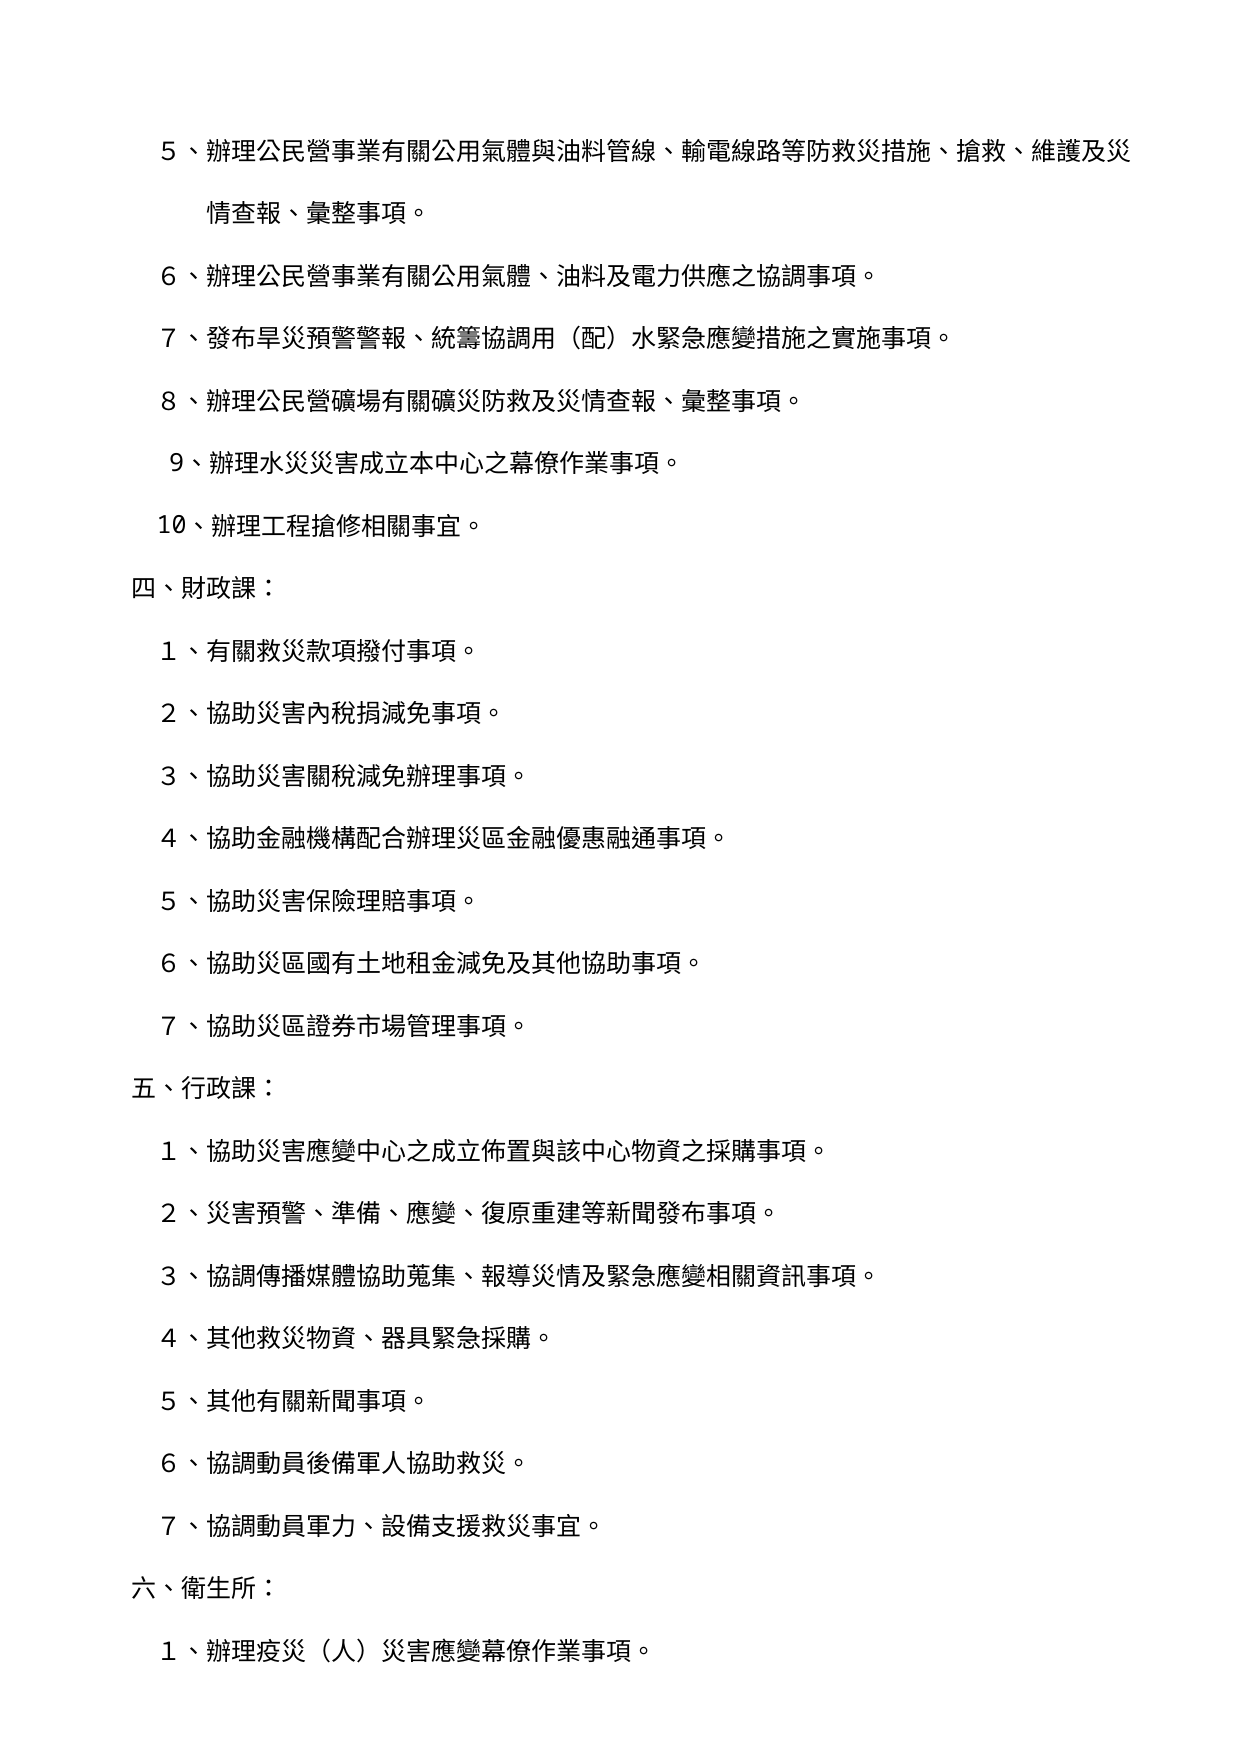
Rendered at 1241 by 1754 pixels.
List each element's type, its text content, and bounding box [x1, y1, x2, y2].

text 六、衛生所： [106, 1545, 1134, 1607]
text ４、其他救災物資、器具緊急採購。 [106, 1295, 1134, 1357]
text ４、協助金融機構配合辦理災區金融優惠融通事項。 [106, 795, 1134, 857]
text ７、協調動員軍力、設備支援救災事宜。 [106, 1482, 1134, 1545]
text ８、辦理公民營礦場有關礦災防救及災情查報、彙整事項。 [106, 357, 1134, 420]
text ７、協助災區證券市場管理事項。 [106, 982, 1134, 1045]
text ２、災害預警、準備、應變、復原重建等新聞發布事項。 [106, 1170, 1134, 1232]
text ６、協調動員後備軍人協助救災。 [106, 1420, 1134, 1482]
text 9、辦理水災災害成立本中心之幕僚作業事項。 [106, 420, 1134, 482]
text ５、協助災害保險理賠事項。 [106, 857, 1134, 920]
text ３、協助災害關稅減免辦理事項。 [106, 732, 1134, 795]
text ７、發布旱災預警警報、統籌協調用（配）水緊急應變措施之實施事項。 [106, 295, 1134, 357]
text ５、辦理公民營事業有關公用氣體與油料管線、輸電線路等防救災措施、搶救、維護及災情查報、彙整事項。 [106, 107, 1134, 232]
text １、有關救災款項撥付事項。 [106, 607, 1134, 670]
text 五、行政課： [106, 1045, 1134, 1107]
text ２、協助災害內稅捐減免事項。 [106, 670, 1134, 732]
text １、辦理疫災（人）災害應變幕僚作業事項。 [106, 1607, 1134, 1670]
text 10、辦理工程搶修相關事宜。 [106, 482, 1134, 545]
text ６、協助災區國有土地租金減免及其他協助事項。 [106, 920, 1134, 982]
text １、協助災害應變中心之成立佈置與該中心物資之採購事項。 [106, 1107, 1134, 1170]
text ６、辦理公民營事業有關公用氣體、油料及電力供應之協調事項。 [106, 232, 1134, 295]
text 四、財政課： [106, 545, 1134, 607]
text ３、協調傳播媒體協助蒐集、報導災情及緊急應變相關資訊事項。 [106, 1232, 1134, 1295]
text ５、其他有關新聞事項。 [106, 1357, 1134, 1420]
